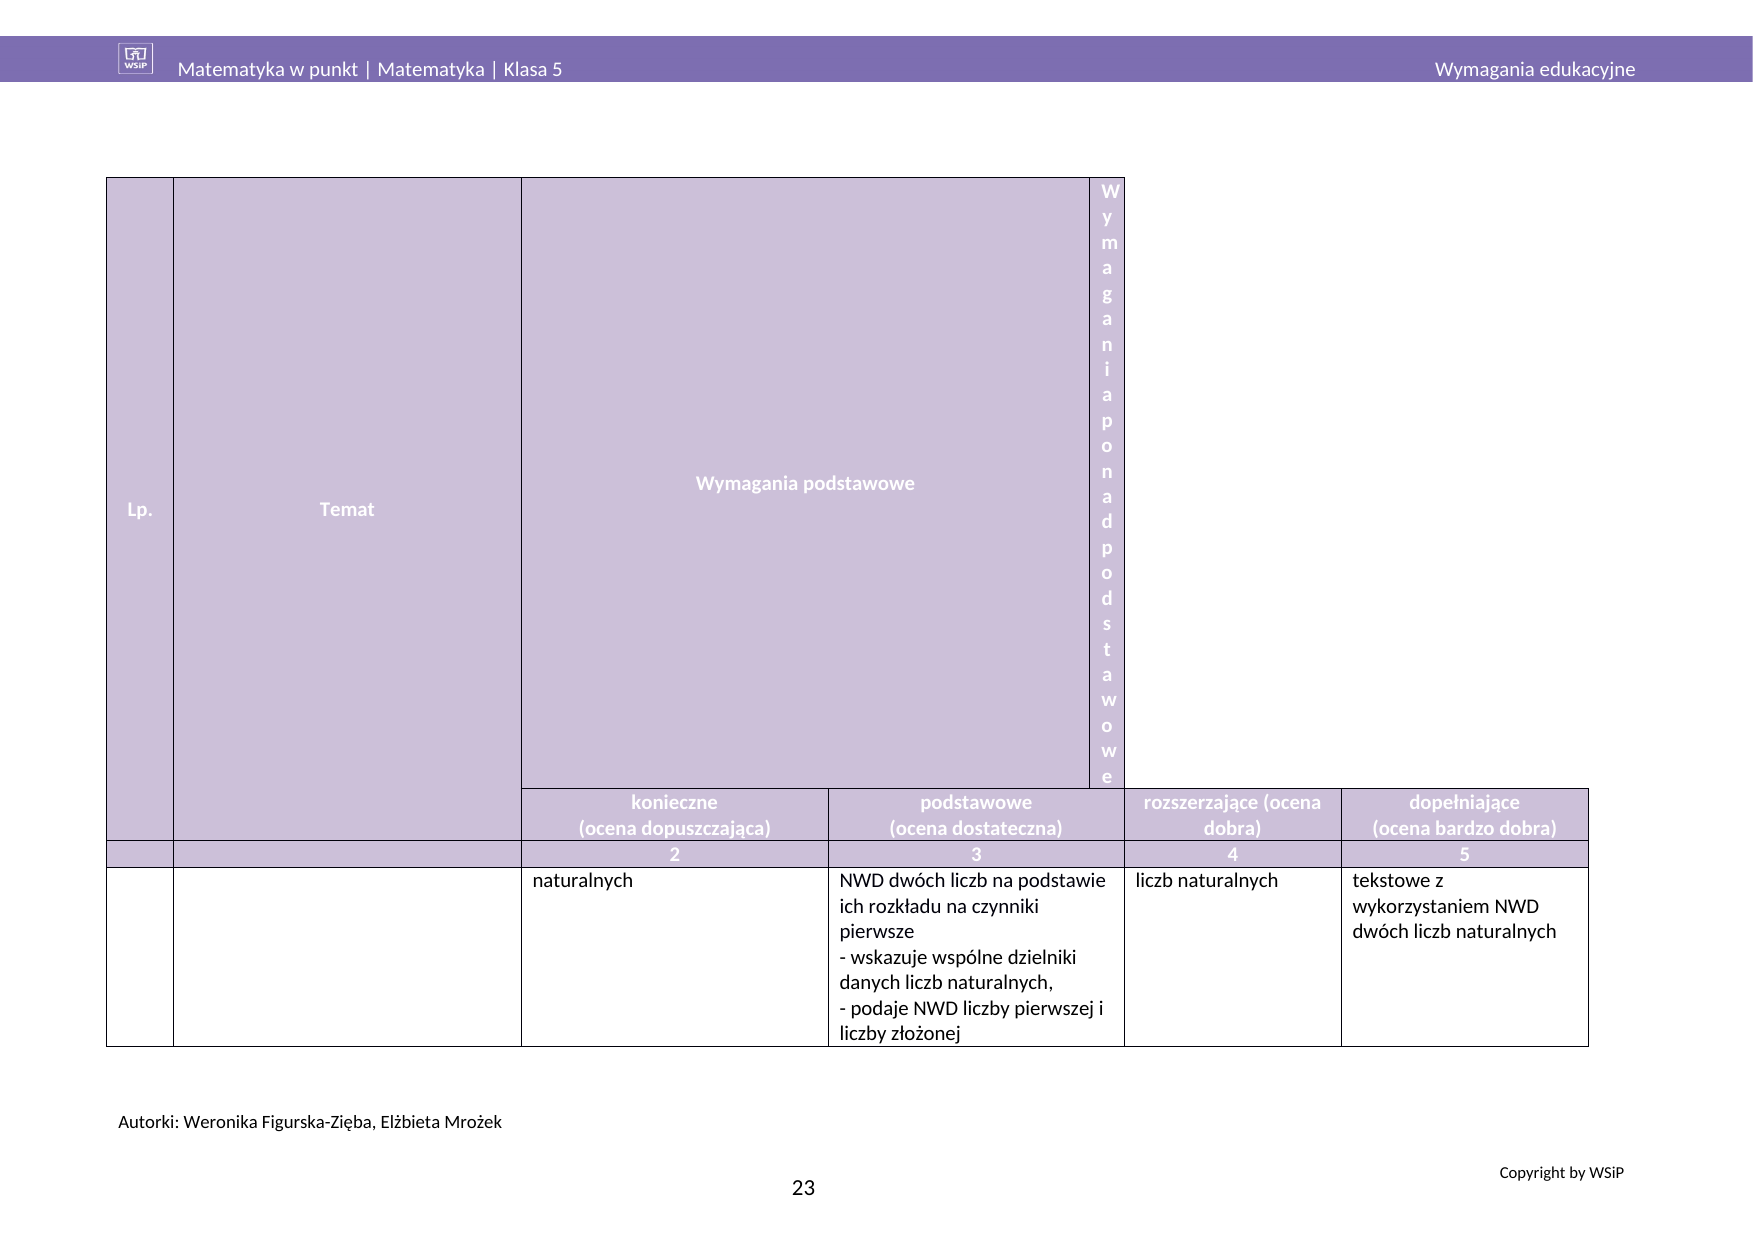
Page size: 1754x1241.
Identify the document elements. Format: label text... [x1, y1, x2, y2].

table_cell [107, 841, 173, 867]
table_cell konieczne (ocena dopuszczająca) [522, 789, 828, 840]
table_cell liczb naturalnych [1125, 868, 1341, 1046]
table_cell NWD dwóch liczb na podstawie ich rozkładu na czynniki pierwsze - wskazuje wspólne dzielniki danych liczb naturalnych, - podaje NWD liczby pierwszej i liczby złożonej [829, 868, 1124, 1046]
table_cell rozszerzające (ocena dobra) [1125, 789, 1341, 840]
table_cell [107, 868, 173, 1046]
table_cell tekstowe z wykorzystaniem NWD dwóch liczb naturalnych [1342, 868, 1588, 1046]
table_cell naturalnych [522, 868, 828, 1046]
table_header Wymagania ponadpodstawowe [1090, 178, 1124, 788]
table_header Temat [174, 178, 521, 840]
table_cell podstawowe (ocena dostateczna) [829, 789, 1124, 840]
table_cell 5 [1342, 841, 1588, 867]
table_cell [174, 841, 521, 867]
table_cell dopełniające (ocena bardzo dobra) [1342, 789, 1588, 840]
table_header Lp. [107, 178, 173, 840]
table_cell 4 [1125, 841, 1341, 867]
table_cell [174, 868, 521, 1046]
table_cell 3 [829, 841, 1124, 867]
picture [0, 36, 1753, 82]
table_cell 2 [522, 841, 828, 867]
table_header Wymagania podstawowe [522, 178, 1089, 788]
